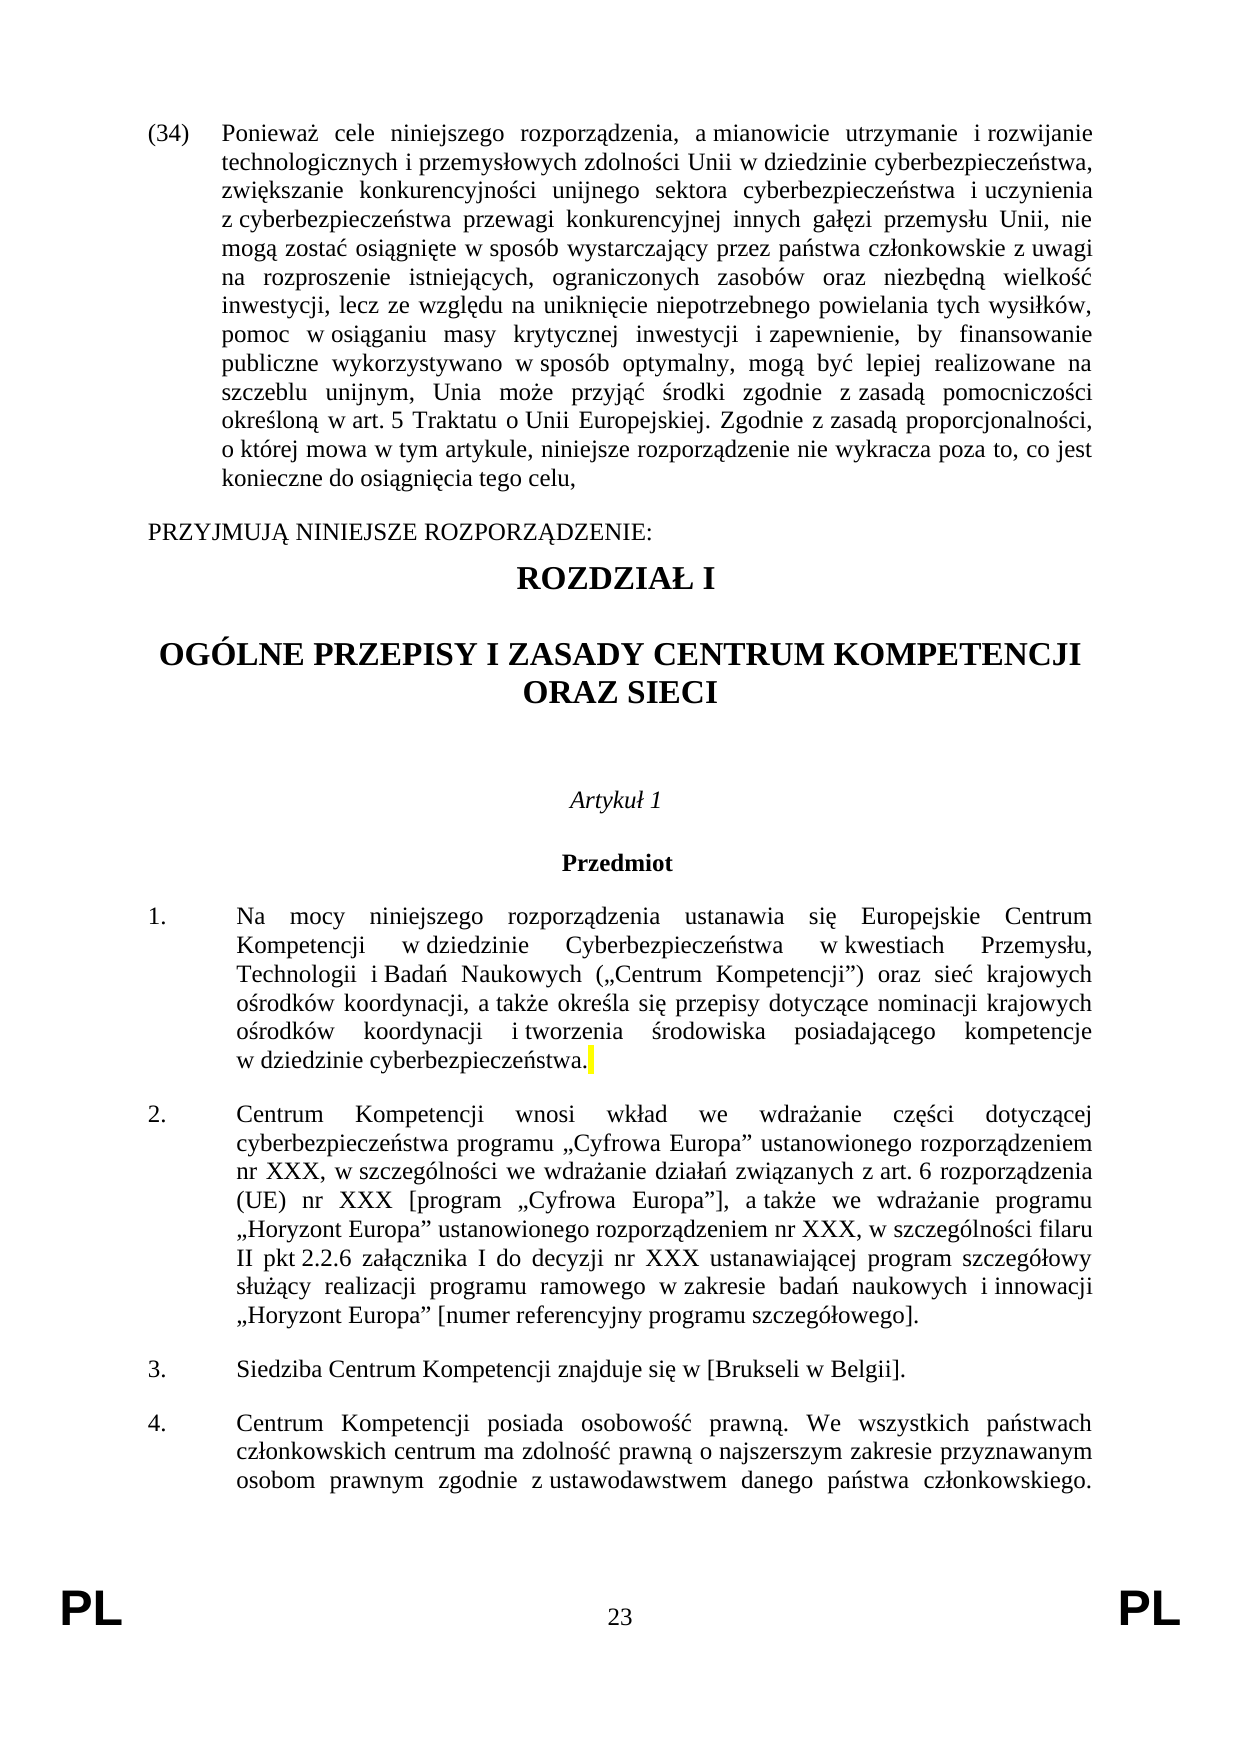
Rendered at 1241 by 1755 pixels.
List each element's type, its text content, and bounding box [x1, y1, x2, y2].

title ROZDZIAŁ I [148, 558, 1093, 596]
text 4. Centrum Kompetencji posiada osobowość prawną. We wszystkich państwach członkowskich centrum ma zdolność prawną o najszerszym zakresie przyznawanym osobom prawnym zgodnie z ustawodawstwem danego państwa członkowskiego. [148, 1408, 1093, 1494]
text 1. Na mocy niniejszego rozporządzenia ustanawia się Europejskie Centrum Kompetencji w dziedzinie Cyberbezpieczeństwa w kwestiach Przemysłu, Technologii i Badań Naukowych („Centrum Kompetencji”) oraz sieć krajowych ośrodków koordynacji, a także określa się przepisy dotyczące nominacji krajowych ośrodków koordynacji i tworzenia środowiska posiadającego kompetencje w dziedzinie cyberbezpieczeństwa. [148, 901, 1093, 1074]
title OGÓLNE PRZEPISY I ZASADY CENTRUM KOMPETENCJI ORAZ SIECI [148, 634, 1093, 711]
text Artykuł 1 [148, 786, 1093, 814]
text (34) Ponieważ cele niniejszego rozporządzenia, a mianowicie utrzymanie i rozwijanie technologicznych i przemysłowych zdolności Unii w dziedzinie cyberbezpieczeństwa, zwiększanie konkurencyjności unijnego sektora cyberbezpieczeństwa i uczynienia z cyberbezpieczeństwa przewagi konkurencyjnej innych gałęzi przemysłu Unii, nie mogą zostać osiągnięte w sposób wystarczający przez państwa członkowskie z uwagi na rozproszenie istniejących, ograniczonych zasobów oraz niezbędną wielkość inwestycji, lecz ze względu na uniknięcie niepotrzebnego powielania tych wysiłków, pomoc w osiąganiu masy krytycznej inwestycji i zapewnienie, by finansowanie publiczne wykorzystywano w sposób optymalny, mogą być lepiej realizowane na szczeblu unijnym, Unia może przyjąć środki zgodnie z zasadą pomocniczości określoną w art. 5 Traktatu o Unii Europejskiej. Zgodnie z zasadą proporcjonalności, o której mowa w tym artykule, niniejsze rozporządzenie nie wykracza poza to, co jest konieczne do osiągnięcia tego celu, [148, 118, 1093, 492]
text 2. Centrum Kompetencji wnosi wkład we wdrażanie części dotyczącej cyberbezpieczeństwa programu „Cyfrowa Europa” ustanowionego rozporządzeniem nr XXX, w szczególności we wdrażanie działań związanych z art. 6 rozporządzenia (UE) nr XXX [program „Cyfrowa Europa”], a także we wdrażanie programu „Horyzont Europa” ustanowionego rozporządzeniem nr XXX, w szczególności filaru II pkt 2.2.6 załącznika I do decyzji nr XXX ustanawiającej program szczegółowy służący realizacji programu ramowego w zakresie badań naukowych i innowacji „Horyzont Europa” [numer referencyjny programu szczegółowego]. [148, 1099, 1093, 1329]
text PRZYJMUJĄ NINIEJSZE ROZPORZĄDZENIE: [148, 517, 1093, 546]
text 3. Siedziba Centrum Kompetencji znajduje się w [Brukseli w Belgii]. [148, 1354, 1093, 1383]
text Przedmiot [148, 848, 1093, 876]
